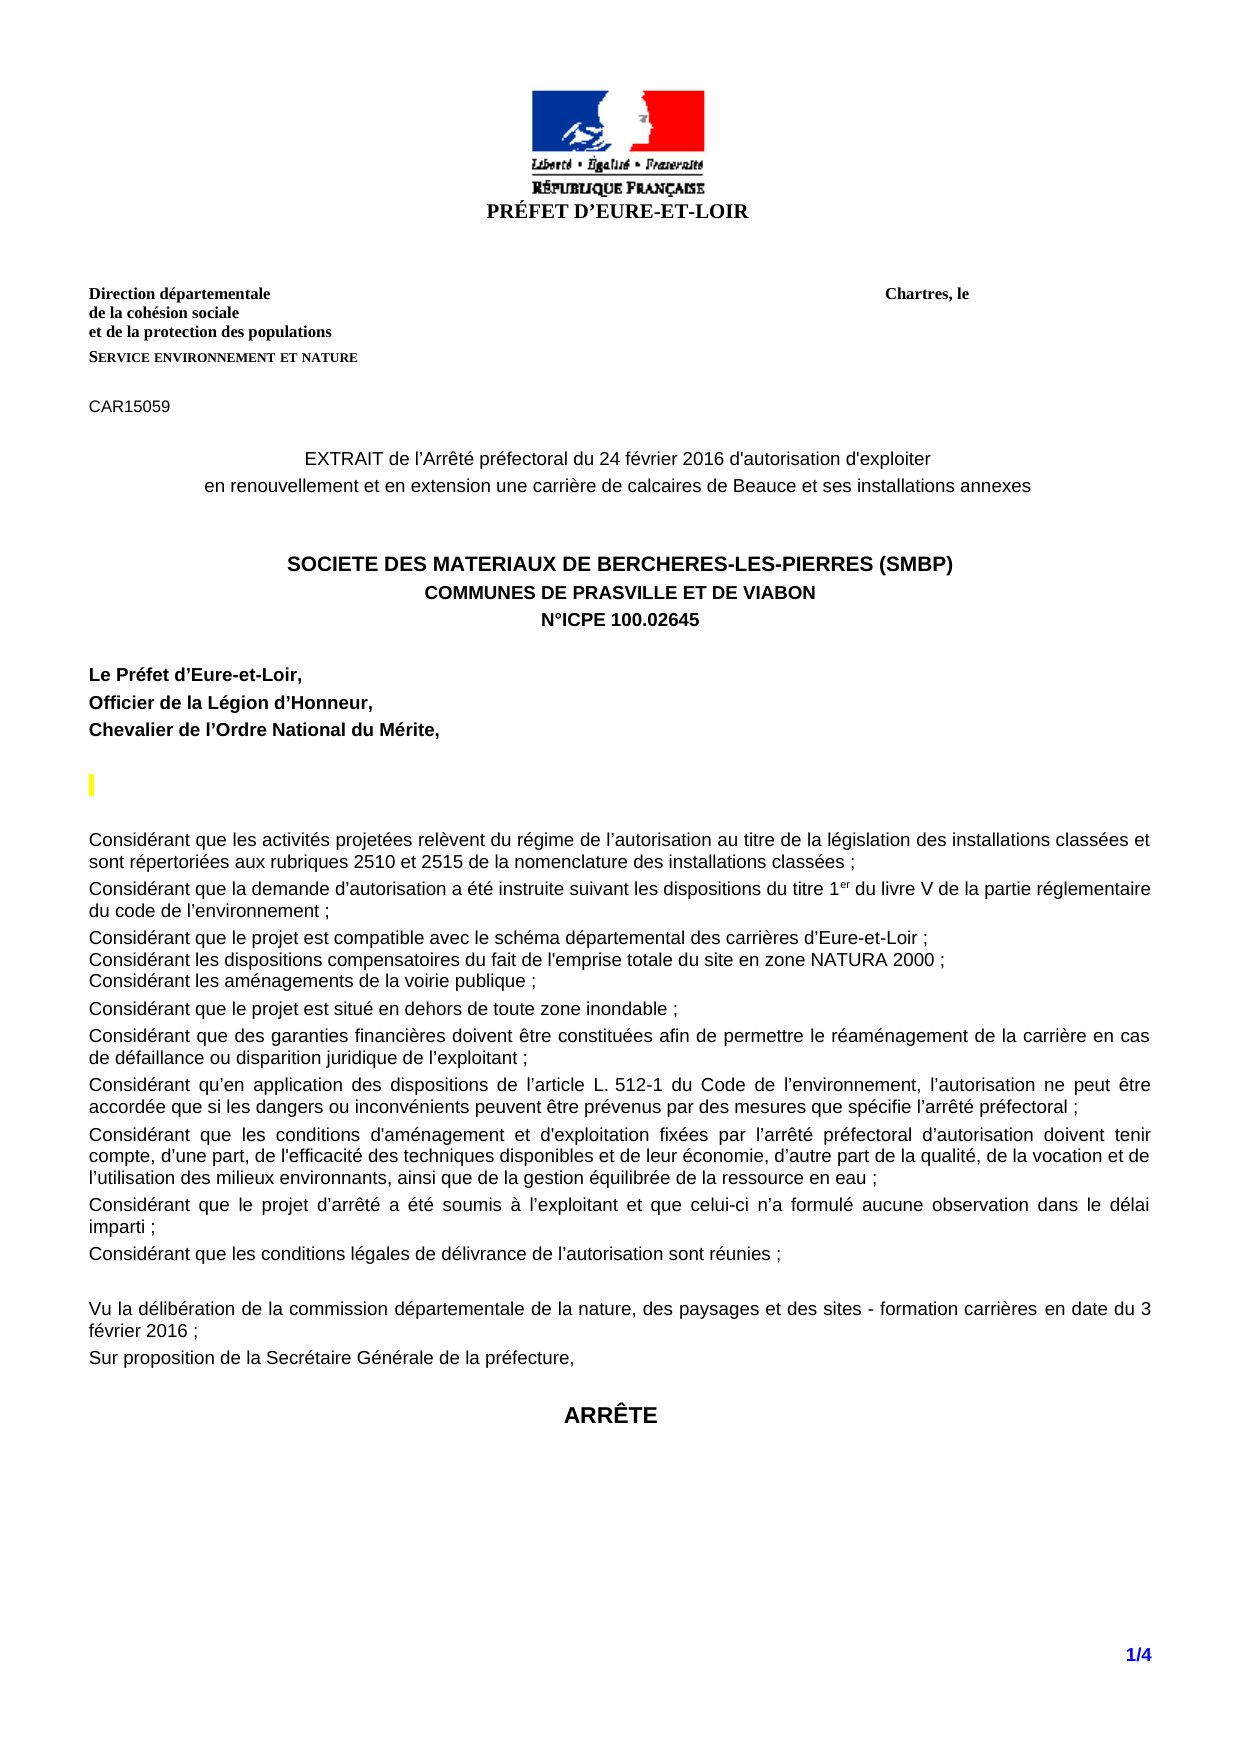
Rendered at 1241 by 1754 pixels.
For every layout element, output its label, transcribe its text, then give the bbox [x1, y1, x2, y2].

text Considérant que le projet est situé en dehors de toute zone inondable ; [89, 998, 1152, 1019]
text Considérant que le projet est compatible avec le schéma départemental des carrières d’Eure-et-Loir ; [89, 927, 1152, 949]
text Considérant que le projet d’arrêté a été soumis à l’exploitant et que celui-ci n’a formulé aucune observation dans le délai imparti ; [89, 1194, 1152, 1237]
text Vu la délibération de la commission départementale de la nature, des paysages et des sites - formation carrières en date du 3 février 2016 ; [89, 1298, 1152, 1341]
text Considérant que la demande d’autorisation a été instruite suivant les dispositions du titre 1er du livre V de la partie réglementaire du code de l’environnement ; [89, 878, 1152, 921]
text Officier de la Légion d’Honneur, [89, 691, 1152, 713]
text EXTRAIT de l’Arrêté préfectoral du 24 février 2016 d'autorisation d'exploiter [89, 447, 1152, 469]
text Considérant qu’en application des dispositions de l’article L. 512-1 du Code de l’environnement, l’autorisation ne peut être accordée que si les dangers ou inconvénients peuvent être prévenus par des mesures que spécifie l’arrêté préfectoral ; [89, 1074, 1152, 1117]
text ARRÊTE [89, 1402, 1152, 1428]
text Sur proposition de la Secrétaire Générale de la préfecture, [89, 1347, 1152, 1369]
text COMMUNES DE Prasville et de viabon [89, 581, 1152, 603]
text PRÉFET D’EURE-ET-LOIR [89, 199, 1152, 223]
text Direction départementale Chartres, le de la cohésion sociale et de la protection des populations [89, 284, 1152, 341]
text en renouvellement et en extension une carrière de calcaires de Beauce et ses installations annexes [89, 475, 1152, 497]
text SOCIETE DES MATERIAUX DE BERCHERES-LES-PIERRES (SMBP) [89, 552, 1152, 576]
text Le Préfet d’Eure-et-Loir, [89, 664, 1152, 686]
text Service environnement et nature [89, 347, 1152, 366]
text CAR15059 [89, 397, 1152, 416]
text Considérant que les conditions légales de délivrance de l’autorisation sont réunies ; [89, 1243, 1152, 1264]
text Chevalier de l’Ordre National du Mérite, [89, 719, 1152, 741]
text N°ICPE 100.02645 [89, 609, 1152, 631]
text Considérant que des garanties financières doivent être constituées afin de permettre le réaménagement de la carrière en cas de défaillance ou disparition juridique de l’exploitant ; [89, 1025, 1152, 1068]
text Considérant que les conditions d'aménagement et d'exploitation fixées par l’arrêté préfectoral d’autorisation doivent tenir compte, d’une part, de l'efficacité des techniques disponibles et de leur économie, d’autre part de la qualité, de la vocation et de l’utilisation des milieux environnants, ainsi que de la gestion équilibrée de la ressource en eau ; [89, 1123, 1152, 1188]
text Considérant les dispositions compensatoires du fait de l'emprise totale du site en zone NATURA 2000 ; [89, 949, 1152, 970]
text Considérant les aménagements de la voirie publique ; [89, 970, 1152, 992]
picture [531, 88, 709, 197]
text Considérant que les activités projetées relèvent du régime de l’autorisation au titre de la législation des installations classées et sont répertoriées aux rubriques 2510 et 2515 de la nomenclature des installations classées ; [89, 829, 1152, 872]
